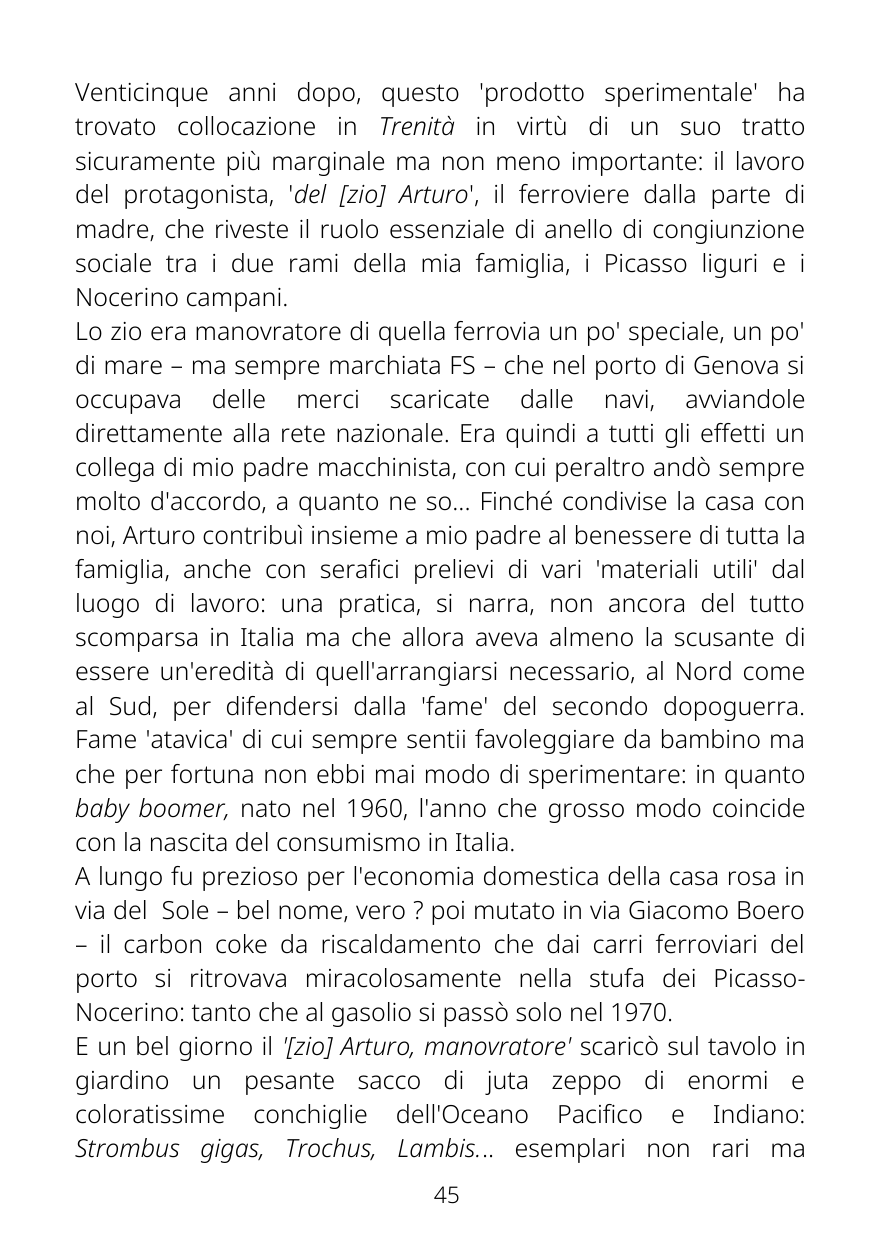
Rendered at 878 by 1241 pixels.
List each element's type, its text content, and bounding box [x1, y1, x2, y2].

text E un bel giorno il '[zio] Arturo, manovratore' scaricò sul tavolo in giardino un pesante sacco di juta zeppo di enormi e coloratissime conchiglie dell'Oceano Pacifico e Indiano: Strombus gigas, Trochus, Lambis... esemplari non rari ma [75, 1029, 806, 1165]
text A lungo fu prezioso per l'economia domestica della casa rosa in via del Sole – bel nome, vero ? poi mutato in via Giacomo Boero – il carbon coke da riscaldamento che dai carri ferroviari del porto si ritrovava miracolosamente nella stufa dei Picasso-Nocerino: tanto che al gasolio si passò solo nel 1970. [75, 858, 806, 1029]
text Lo zio era manovratore di quella ferrovia un po' speciale, un po' di mare – ma sempre marchiata FS – che nel porto di Genova si occupava delle merci scaricate dalle navi, avviandole direttamente alla rete nazionale. Era quindi a tutti gli effetti un collega di mio padre macchinista, con cui peraltro andò sempre molto d'accordo, a quanto ne so... Finché condivise la casa con noi, Arturo contribuì insieme a mio padre al benessere di tutta la famiglia, anche con serafici prelievi di vari 'materiali utili' dal luogo di lavoro: una pratica, si narra, non ancora del tutto scomparsa in Italia ma che allora aveva almeno la scusante di essere un'eredità di quell'arrangiarsi necessario, al Nord come al Sud, per difendersi dalla 'fame' del secondo dopoguerra. Fame 'atavica' di cui sempre sentii favoleggiare da bambino ma che per fortuna non ebbi mai modo di sperimentare: in quanto baby boomer, nato nel 1960, l'anno che grosso modo coincide con la nascita del consumismo in Italia. [75, 313, 806, 858]
text Venticinque anni dopo, questo 'prodotto sperimentale' ha trovato collocazione in Trenità in virtù di un suo tratto sicuramente più marginale ma non meno importante: il lavoro del protagonista, 'del [zio] Arturo', il ferroviere dalla parte di madre, che riveste il ruolo essenziale di anello di congiunzione sociale tra i due rami della mia famiglia, i Picasso liguri e i Nocerino campani. [75, 75, 806, 313]
